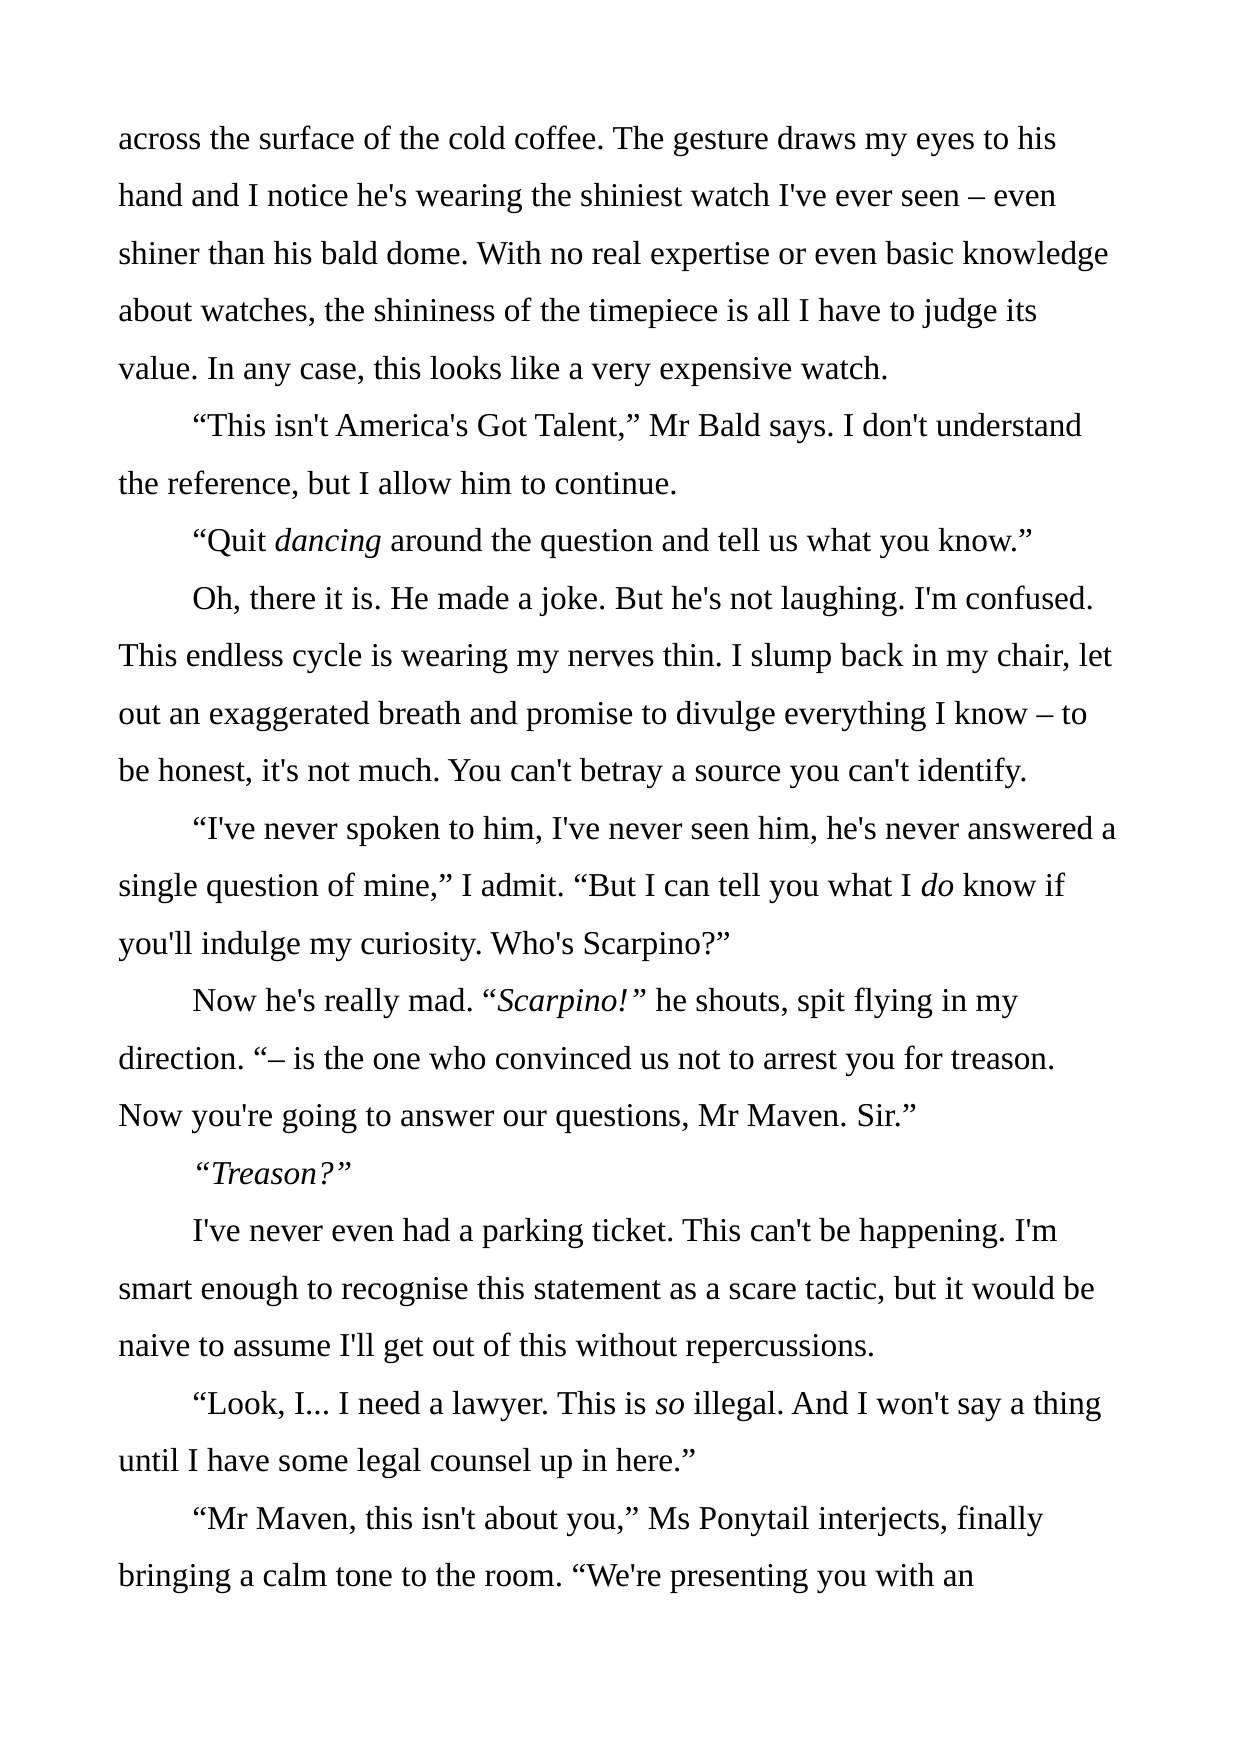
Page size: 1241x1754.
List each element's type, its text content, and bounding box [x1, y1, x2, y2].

text “Quit dancing around the question and tell us what you know.” [118, 521, 1122, 559]
text across the surface of the cold coffee. The gesture draws my eyes to his hand and I notice he's wearing the shiniest watch I've ever seen – even shiner than his bald dome. With no real expertise or even basic knowledge about watches, the shininess of the timepiece is all I have to judge its value. In any case, this looks like a very expensive watch. [118, 118, 1122, 386]
text “Look, I... I need a lawyer. This is so illegal. And I won't say a thing until I have some legal counsel up in here.” [118, 1383, 1122, 1479]
text I've never even had a parking ticket. This can't be happening. I'm smart enough to recognise this statement as a scare tactic, but it would be naive to assume I'll get out of this without repercussions. [118, 1211, 1122, 1364]
text “Mr Maven, this isn't about you,” Ms Ponytail interjects, finally bringing a calm tone to the room. “We're presenting you with an [118, 1498, 1122, 1594]
text Now he's really mad. “Scarpino!” he shouts, spit flying in my direction. “– is the one who convinced us not to arrest you for treason. Now you're going to answer our questions, Mr Maven. Sir.” [118, 981, 1122, 1134]
text Oh, there it is. He made a joke. But he's not laughing. I'm confused. This endless cycle is wearing my nerves thin. I slump back in my chair, let out an exaggerated breath and promise to divulge everything I know – to be honest, it's not much. You can't betray a source you can't identify. [118, 578, 1122, 789]
text “Treason?” [118, 1153, 1122, 1191]
text “This isn't America's Got Talent,” Mr Bald says. I don't understand the reference, but I allow him to continue. [118, 406, 1122, 501]
text “I've never spoken to him, I've never seen him, he's never answered a single question of mine,” I admit. “But I can tell you what I do know if you'll indulge my curiosity. Who's Scarpino?” [118, 808, 1122, 961]
